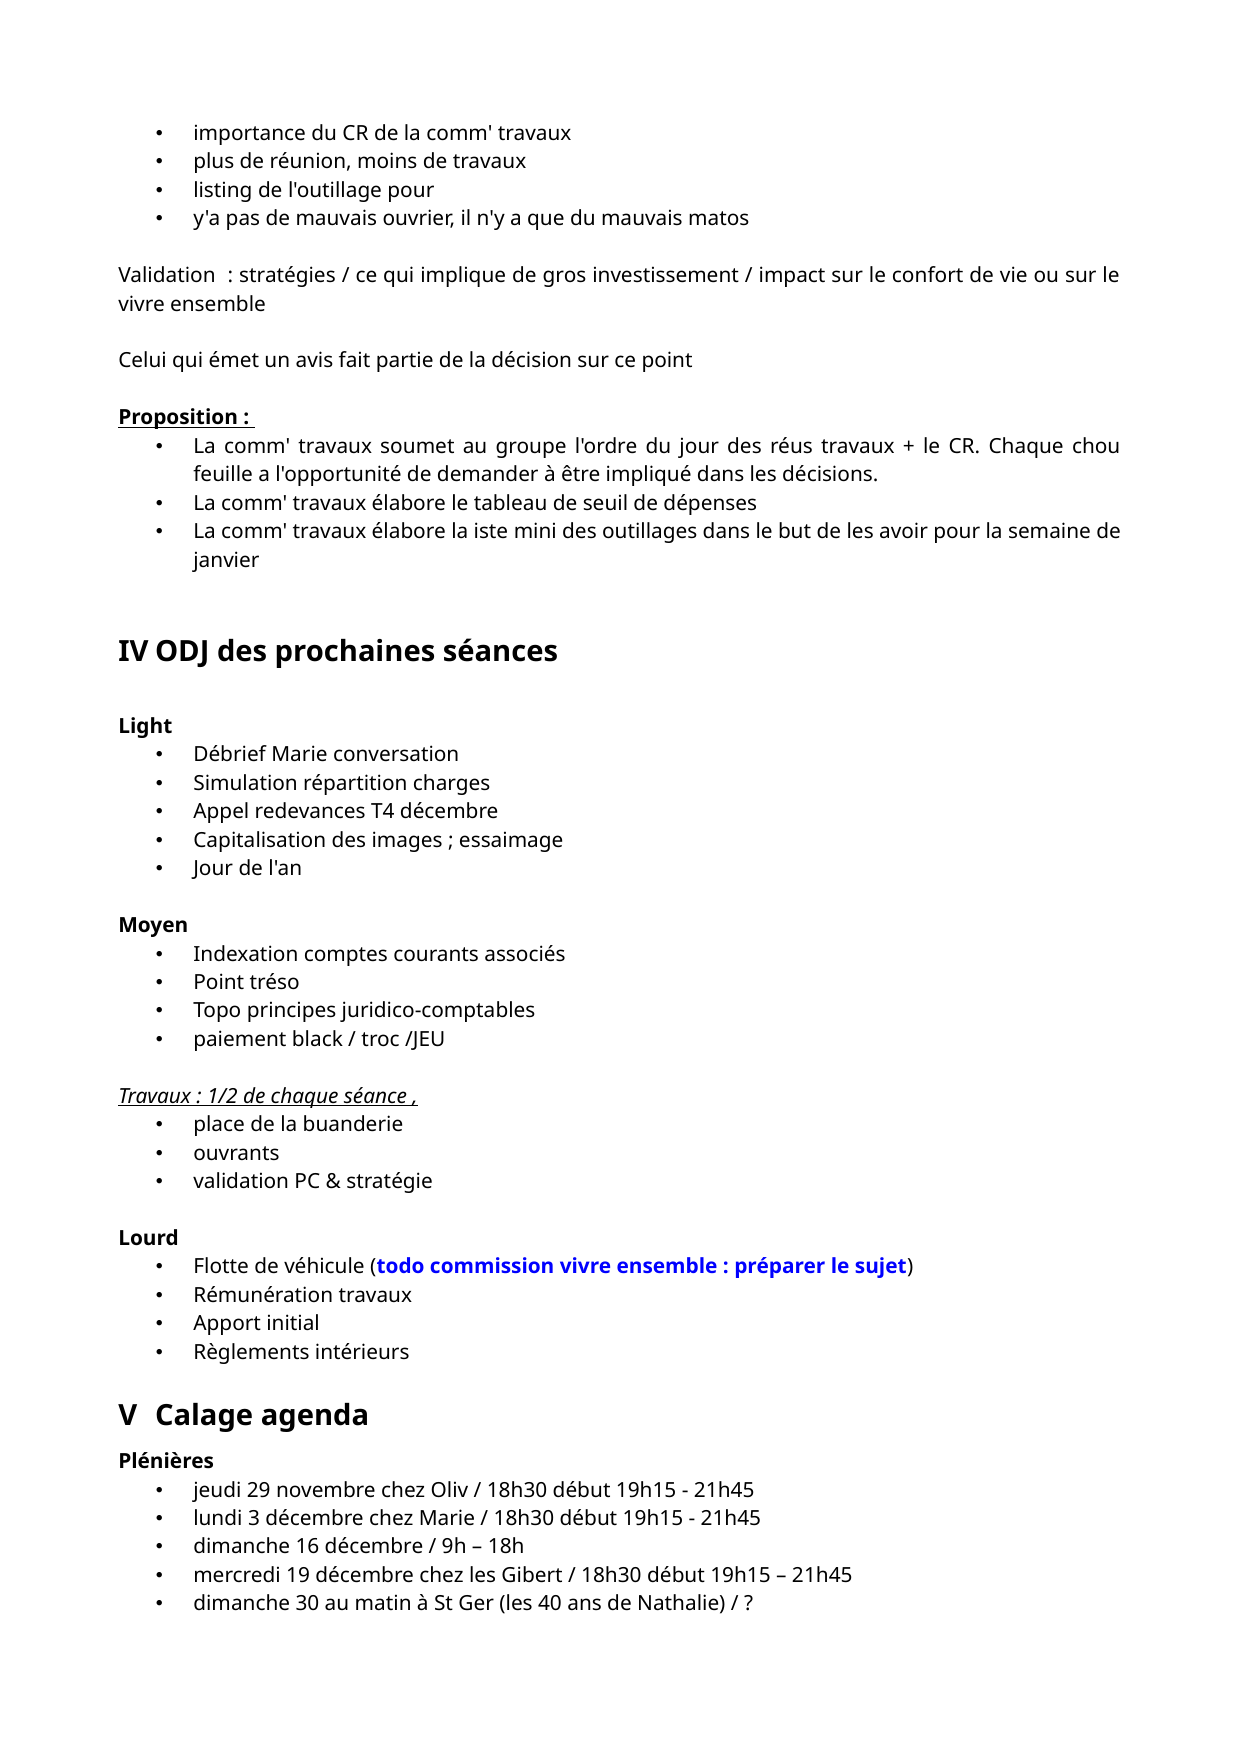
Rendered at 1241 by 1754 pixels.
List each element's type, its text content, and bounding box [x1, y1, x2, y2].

list mercredi 19 décembre chez les Gibert / 18h30 début 19h15 – 21h45 [156, 1560, 1122, 1588]
subtitle Calage agenda [118, 1394, 1122, 1434]
list Jour de l'an [156, 853, 1122, 882]
subtitle ODJ des prochaines séances [118, 631, 1122, 670]
text Moyen [118, 910, 1122, 939]
list paiement black / troc /JEU [156, 1024, 1122, 1052]
list importance du CR de la comm' travaux [156, 118, 1122, 147]
list listing de l'outillage pour [156, 175, 1122, 203]
list ouvrants [156, 1138, 1122, 1166]
list Point tréso [156, 967, 1122, 996]
text Proposition : [118, 402, 1122, 431]
list jeudi 29 novembre chez Oliv / 18h30 début 19h15 - 21h45 [156, 1475, 1122, 1503]
list Rémunération travaux [156, 1280, 1122, 1308]
text Validation : stratégies / ce qui implique de gros investissement / impact sur le confort de vie ou sur le vivre ensemble [118, 260, 1122, 317]
text Light [118, 711, 1122, 739]
list y'a pas de mauvais ouvrier, il n'y a que du mauvais matos [156, 203, 1122, 232]
text Lourd [118, 1223, 1122, 1251]
list place de la buanderie [156, 1109, 1122, 1138]
list Indexation comptes courants associés [156, 939, 1122, 967]
list validation PC & stratégie [156, 1166, 1122, 1194]
list Simulation répartition charges [156, 768, 1122, 796]
list Capitalisation des images ; essaimage [156, 825, 1122, 853]
text Travaux : 1/2 de chaque séance , [118, 1081, 1122, 1109]
list Flotte de véhicule (todo commission vivre ensemble : préparer le sujet) [156, 1251, 1122, 1280]
list plus de réunion, moins de travaux [156, 147, 1122, 175]
list dimanche 30 au matin à St Ger (les 40 ans de Nathalie) / ? [156, 1588, 1122, 1617]
text Celui qui émet un avis fait partie de la décision sur ce point [118, 346, 1122, 374]
list lundi 3 décembre chez Marie / 18h30 début 19h15 - 21h45 [156, 1503, 1122, 1532]
list Règlements intérieurs [156, 1337, 1122, 1365]
list Apport initial [156, 1308, 1122, 1337]
text Plénières [118, 1446, 1122, 1475]
list La comm' travaux élabore la iste mini des outillages dans le but de les avoir pour la semaine de janvier [156, 516, 1122, 573]
list La comm' travaux élabore le tableau de seuil de dépenses [156, 488, 1122, 516]
list Appel redevances T4 décembre [156, 796, 1122, 825]
list dimanche 16 décembre / 9h – 18h [156, 1532, 1122, 1560]
list La comm' travaux soumet au groupe l'ordre du jour des réus travaux + le CR. Chaque chou feuille a l'opportunité de demander à être impliqué dans les décisions. [156, 431, 1122, 488]
list Topo principes juridico-comptables [156, 996, 1122, 1024]
list Débrief Marie conversation [156, 739, 1122, 768]
